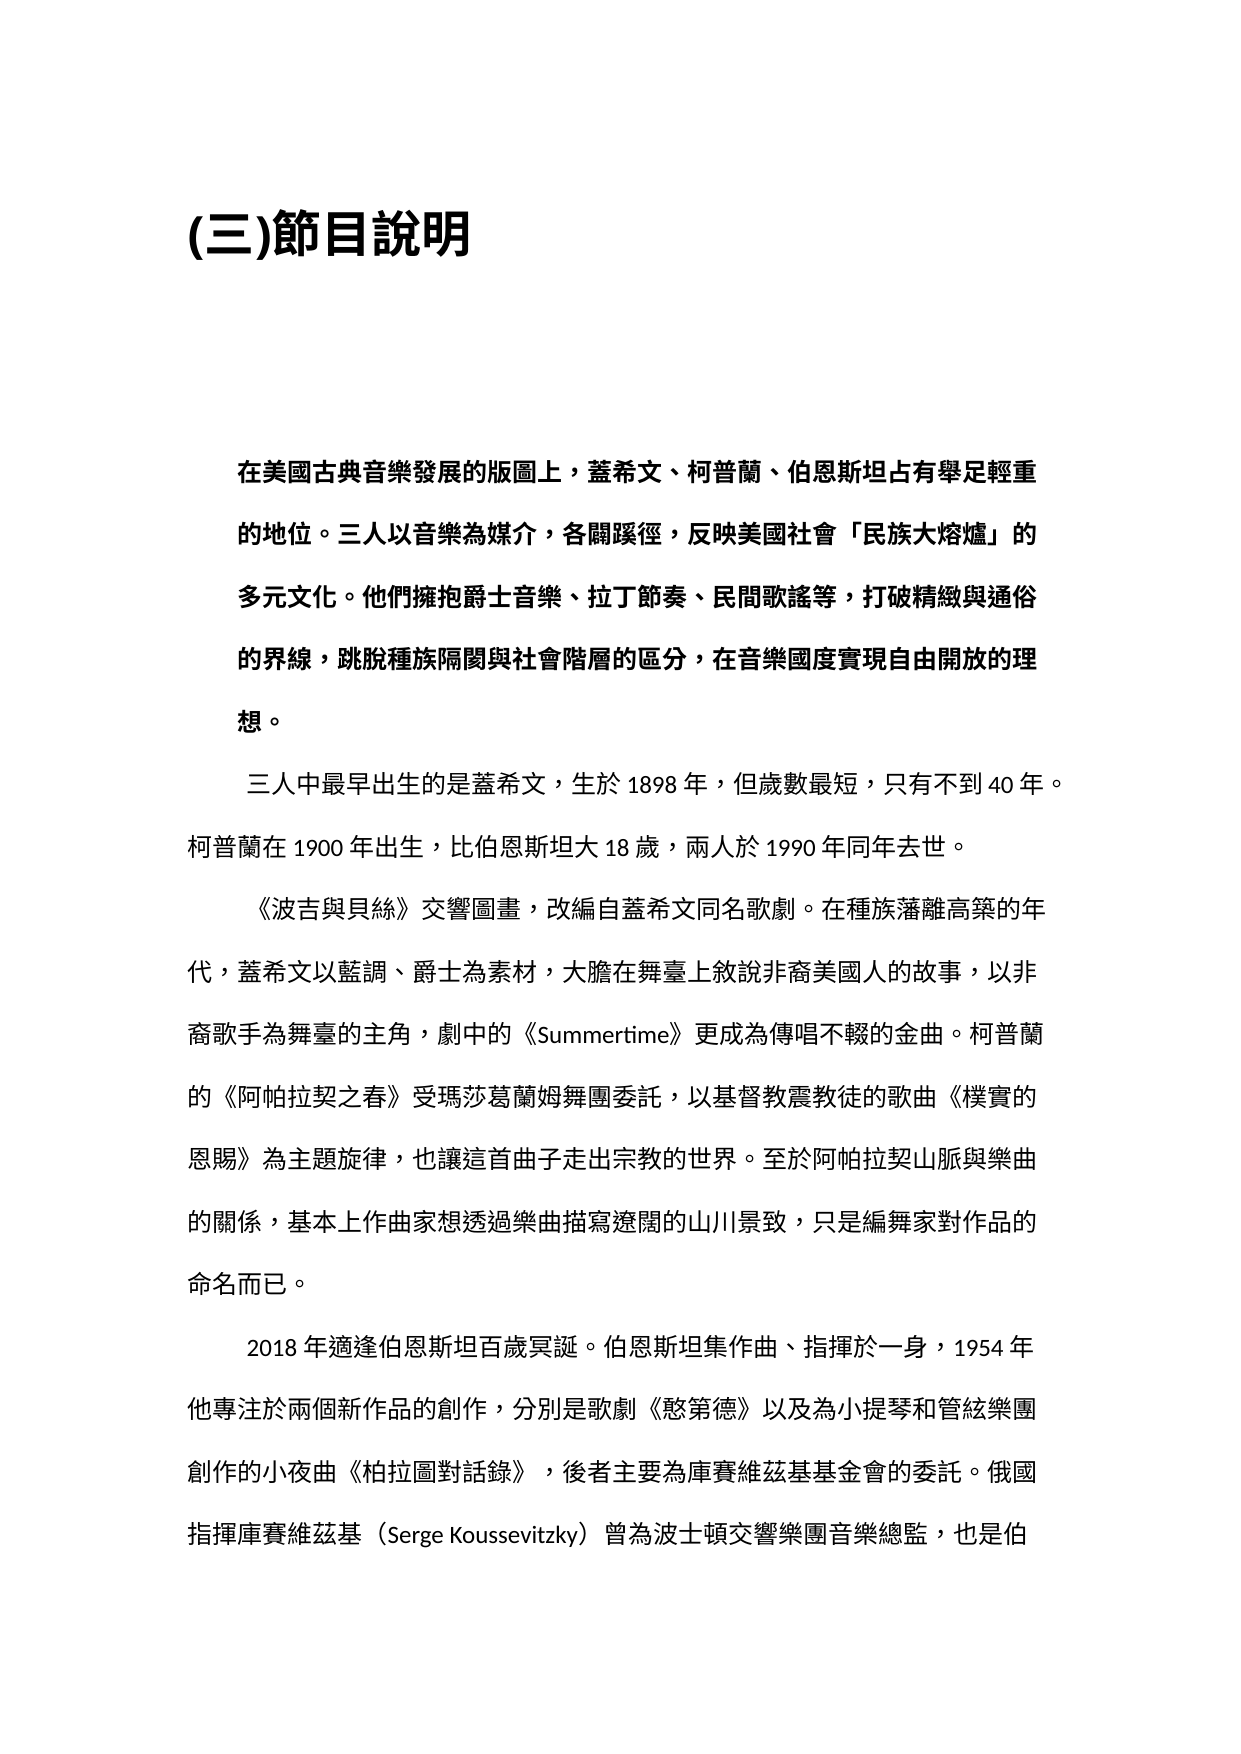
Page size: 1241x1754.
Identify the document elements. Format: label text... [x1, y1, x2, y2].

text 三人中最早出生的是蓋希文，生於1898 年，但歲數最短，只有不到40 年。柯普蘭在1900 年出生，比伯恩斯坦大18 歲，兩人於1990 年同年去世。 [187, 741, 1053, 866]
text 在美國古典音樂發展的版圖上，蓋希文、柯普蘭、伯恩斯坦占有舉足輕重的地位。三人以音樂為媒介，各闢蹊徑，反映美國社會「民族大熔爐」的多元文化。他們擁抱爵士音樂、拉丁節奏、民間歌謠等，打破精緻與通俗的界線，跳脫種族隔閡與社會階層的區分，在音樂國度實現自由開放的理想。 [237, 429, 1053, 741]
text 2018 年適逢伯恩斯坦百歲冥誕。伯恩斯坦集作曲、指揮於一身，1954 年他專注於兩個新作品的創作，分別是歌劇《憨第德》以及為小提琴和管絃樂團創作的小夜曲《柏拉圖對話錄》，後者主要為庫賽維茲基基金會的委託。俄國指揮庫賽維茲基（Serge Koussevitzky）曾為波士頓交響樂團音樂總監，也是伯 [187, 1304, 1053, 1554]
text 《波吉與貝絲》交響圖畫，改編自蓋希文同名歌劇。在種族藩離高築的年代，蓋希文以藍調、爵士為素材，大膽在舞臺上敘說非裔美國人的故事，以非裔歌手為舞臺的主角，劇中的《Summertime》更成為傳唱不輟的金曲。柯普蘭的《阿帕拉契之春》受瑪莎葛蘭姆舞團委託，以基督教震教徒的歌曲《樸實的恩賜》為主題旋律，也讓這首曲子走出宗教的世界。至於阿帕拉契山脈與樂曲的關係，基本上作曲家想透過樂曲描寫遼闊的山川景致，只是編舞家對作品的命名而已。 [187, 866, 1053, 1304]
subtitle (三)節目說明 [187, 158, 1053, 283]
